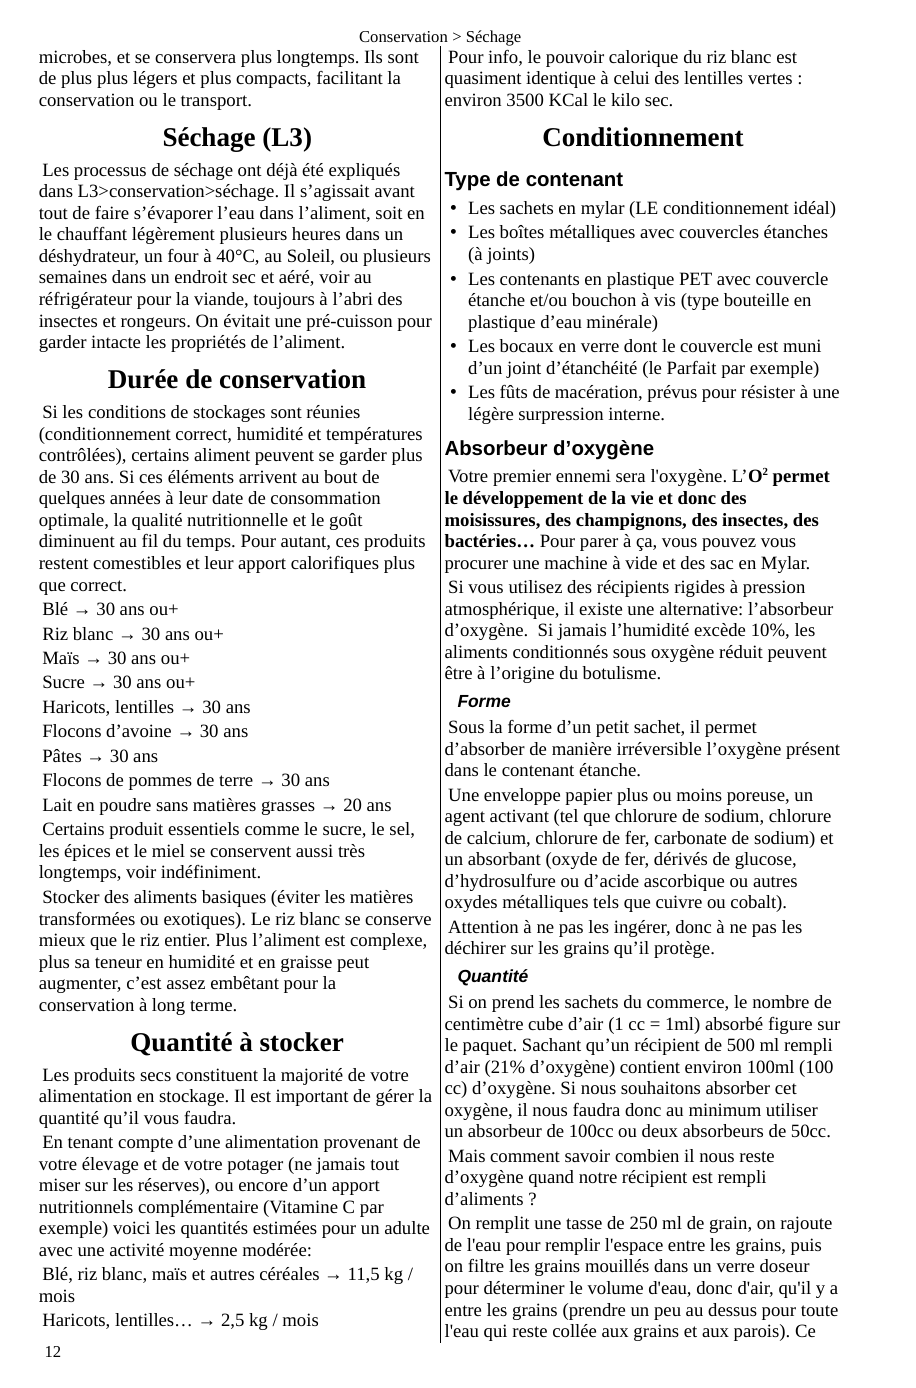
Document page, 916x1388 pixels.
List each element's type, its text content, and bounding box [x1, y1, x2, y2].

list Les boîtes métalliques avec couvercles étanches (à joints) [450, 221, 841, 264]
text Maïs → 30 ans ou+ [38, 647, 436, 668]
text Attention à ne pas les ingérer, donc à ne pas les déchirer sur les grains qu’il protège. [444, 916, 841, 959]
text Pâtes → 30 ans [38, 745, 436, 766]
subtitle Quantité à stocker [38, 1026, 436, 1057]
text Blé → 30 ans ou+ [38, 598, 436, 619]
text On remplit une tasse de 250 ml de grain, on rajoute de l'eau pour remplir l'espace entre les grains, puis on filtre les grains mouillés dans un verre doseur pour déterminer le volume d'eau, donc d'air, qu'il y a entre les grains (prendre un peu au dessus pour toute l'eau qui reste collée aux grains et aux parois). Ce [444, 1212, 841, 1342]
text Si on prend les sachets du commerce, le nombre de centimètre cube d’air (1 cc = 1ml) absorbé figure sur le paquet. Sachant qu’un récipient de 500 ml rempli d’air (21% d’oxygène) contient environ 100ml (100 cc) d’oxygène. Si nous souhaitons absorber cet oxygène, il nous faudra donc au minimum utiliser un absorbeur de 100cc ou deux absorbeurs de 50cc. [444, 991, 841, 1142]
text Flocons de pommes de terre → 30 ans [38, 769, 436, 791]
text microbes, et se conservera plus longtemps. Ils sont de plus plus légers et plus compacts, facilitant la conservation ou le transport. [38, 46, 436, 110]
text Si vous utilisez des récipients rigides à pression atmosphérique, il existe une alternative: l’absorbeur d’oxygène. Si jamais l’humidité excède 10%, les aliments conditionnés sous oxygène réduit peuvent être à l’origine du botulisme. [444, 576, 841, 684]
subtitle Absorbeur d’oxygène [444, 436, 841, 459]
text Une enveloppe papier plus ou moins poreuse, un agent activant (tel que chlorure de sodium, chlorure de calcium, chlorure de fer, carbonate de sodium) et un absorbant (oxyde de fer, dérivés de glucose, d’hydrosulfure ou d’acide ascorbique ou autres oxydes métalliques tels que cuivre ou cobalt). [444, 783, 841, 913]
text Pour info, le pouvoir calorique du riz blanc est quasiment identique à celui des lentilles vertes : environ 3500 KCal le kilo sec. [444, 46, 841, 110]
list Les bocaux en verre dont le couvercle est muni d’un joint d’étanchéité (le Parfait par exemple) [450, 335, 841, 378]
text Les processus de séchage ont déjà été expliqués dans L3>conservation>séchage. Il s’agissait avant tout de faire s’évaporer l’eau dans l’aliment, soit en le chauffant légèrement plusieurs heures dans un déshydrateur, un four à 40°C, au Soleil, ou plusieurs semaines dans un endroit sec et aéré, voir au réfrigérateur pour la viande, toujours à l’abri des insectes et rongeurs. On évitait une pré-cuisson pour garder intacte les propriétés de l’aliment. [38, 159, 436, 353]
list Les fûts de macération, prévus pour résister à une légère surpression interne. [450, 381, 841, 424]
list Les contenants en plastique PET avec couvercle étanche et/ou bouchon à vis (type bouteille en plastique d’eau minérale) [450, 267, 841, 332]
text Stocker des aliments basiques (éviter les matières transformées ou exotiques). Le riz blanc se conserve mieux que le riz entier. Plus l’aliment est complexe, plus sa teneur en humidité et en graisse peut augmenter, c’est assez embêtant pour la conservation à long terme. [38, 886, 436, 1015]
subtitle Quantité [457, 966, 841, 987]
text Flocons d’avoine → 30 ans [38, 720, 436, 742]
text Riz blanc → 30 ans ou+ [38, 622, 436, 644]
text Certains produit essentiels comme le sucre, le sel, les épices et le miel se conservent aussi très longtemps, voir indéfiniment. [38, 818, 436, 883]
text En tenant compte d’une alimentation provenant de votre élevage et de votre potager (ne jamais tout miser sur les réserves), ou encore d’un apport nutritionnels complémentaire (Vitamine C par exemple) voici les quantités estimées pour un adulte avec une activité moyenne modérée: [38, 1131, 436, 1260]
text Haricots, lentilles… → 2,5 kg / mois [38, 1309, 436, 1331]
text Sucre → 30 ans ou+ [38, 671, 436, 693]
text Haricots, lentilles → 30 ans [38, 696, 436, 717]
list Les sachets en mylar (LE conditionnement idéal) [450, 197, 841, 218]
text Mais comment savoir combien il nous reste d’oxygène quand notre récipient est rempli d’aliments ? [444, 1145, 841, 1209]
subtitle Type de contenant [444, 167, 841, 191]
text Si les conditions de stockages sont réunies (conditionnement correct, humidité et températures contrôlées), certains aliment peuvent se garder plus de 30 ans. Si ces éléments arrivent au bout de quelques années à leur date de consommation optimale, la qualité nutritionnelle et le goût diminuent au fil du temps. Pour autant, ces produits restent comestibles et leur apport calorifiques plus que correct. [38, 401, 436, 595]
text Blé, riz blanc, maïs et autres céréales → 11,5 kg / mois [38, 1263, 436, 1306]
text Les produits secs constituent la majorité de votre alimentation en stockage. Il est important de gérer la quantité qu’il vous faudra. [38, 1063, 436, 1128]
text Sous la forme d’un petit sachet, il permet d’absorber de manière irréversible l’oxygène présent dans le contenant étanche. [444, 716, 841, 781]
text Lait en poudre sans matières grasses → 20 ans [38, 794, 436, 815]
text Votre premier ennemi sera l'oxygène. L’O2 permet le développement de la vie et donc des moisissures, des champignons, des insectes, des bactéries… Pour parer à ça, vous pouvez vous procurer une machine à vide et des sac en Mylar. [444, 465, 841, 573]
subtitle Conditionnement [444, 121, 841, 152]
subtitle Durée de conservation [38, 363, 436, 394]
subtitle Séchage (L3) [38, 121, 436, 152]
subtitle Forme [457, 691, 841, 712]
